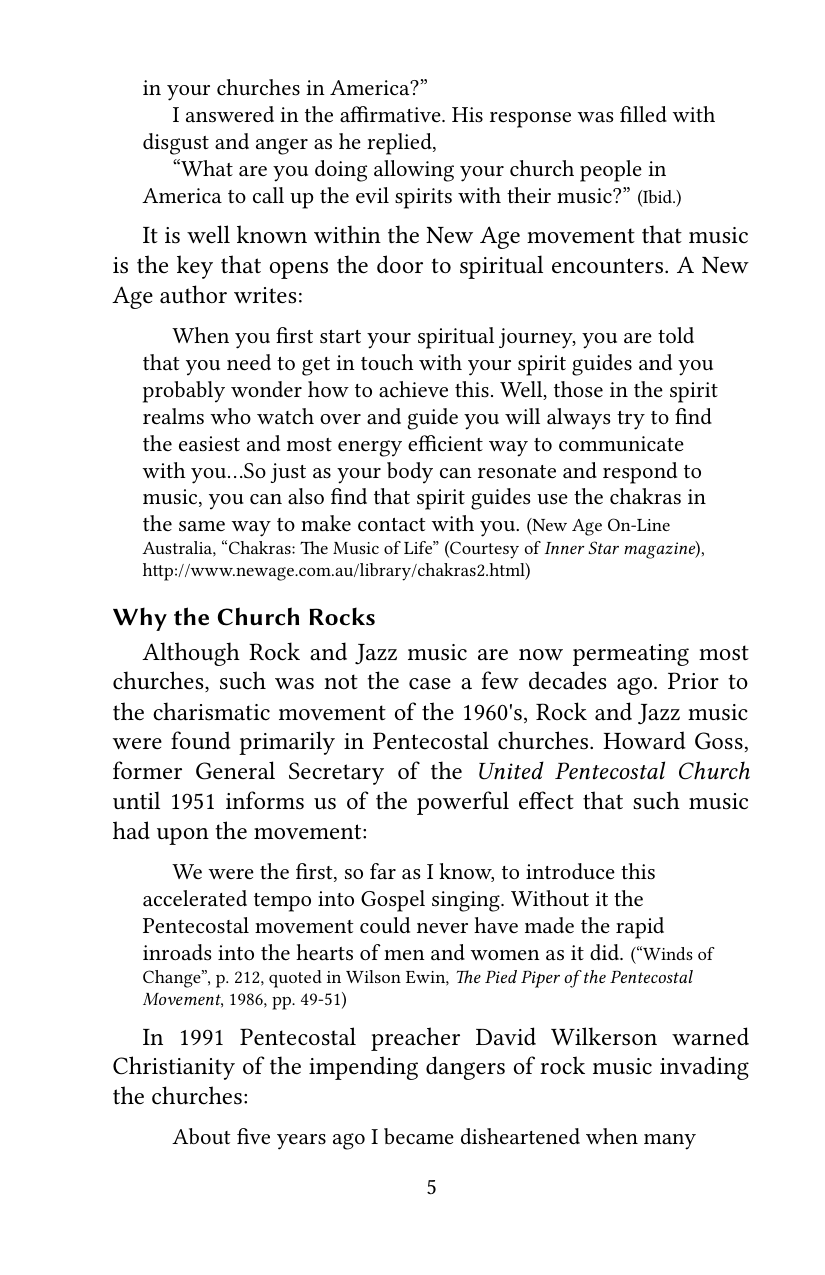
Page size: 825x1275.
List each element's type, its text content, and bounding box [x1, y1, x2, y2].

text When you first start your spiritual journey, you are told that you need to get in touch with your spirit guides and you probably wonder how to achieve this. Well, those in the spirit realms who watch over and guide you will always try to find the easiest and most energy efficient way to communicate with you...So just as your body can resonate and respond to music, you can also find that spirit guides use the chakras in the same way to make contact with you. (New Age On-Line Australia, “Chakras: The Music of Life” (Courtesy of Inner Star magazine), http://www.newage.com.au/library/chakras2.html) [142, 323, 720, 581]
subtitle Why the Church Rocks [112, 603, 750, 632]
text Although Rock and Jazz music are now permeating most churches, such was not the case a few decades ago. Prior to the charismatic movement of the 1960's, Rock and Jazz music were found primarily in Pentecostal churches. Howard Goss, former General Secretary of the United Pentecostal Church until 1951 informs us of the powerful effect that such music had upon the movement: [112, 638, 750, 846]
text “What are you doing allowing your church people in America to call up the evil spirits with their music?” (Ibid.) [142, 156, 720, 209]
text I answered in the affirmative. His response was filled with disgust and anger as he replied, [142, 102, 720, 155]
text We were the first, so far as I know, to introduce this accelerated tempo into Gospel singing. Without it the Pentecostal movement could never have made the rapid inroads into the hearts of men and women as it did. (“Winds of Change”, p. 212, quoted in Wilson Ewin, The Pied Piper of the Pentecostal Movement, 1986, pp. 49-51) [142, 859, 720, 1010]
text In 1991 Pentecostal preacher David Wilkerson warned Christianity of the impending dangers of rock music invading the churches: [112, 1022, 750, 1111]
text in your churches in America?” [142, 75, 720, 101]
text About five years ago I became disheartened when many [142, 1124, 720, 1150]
text It is well known within the New Age movement that music is the key that opens the door to spiritual encounters. A New Age author writes: [112, 221, 750, 310]
